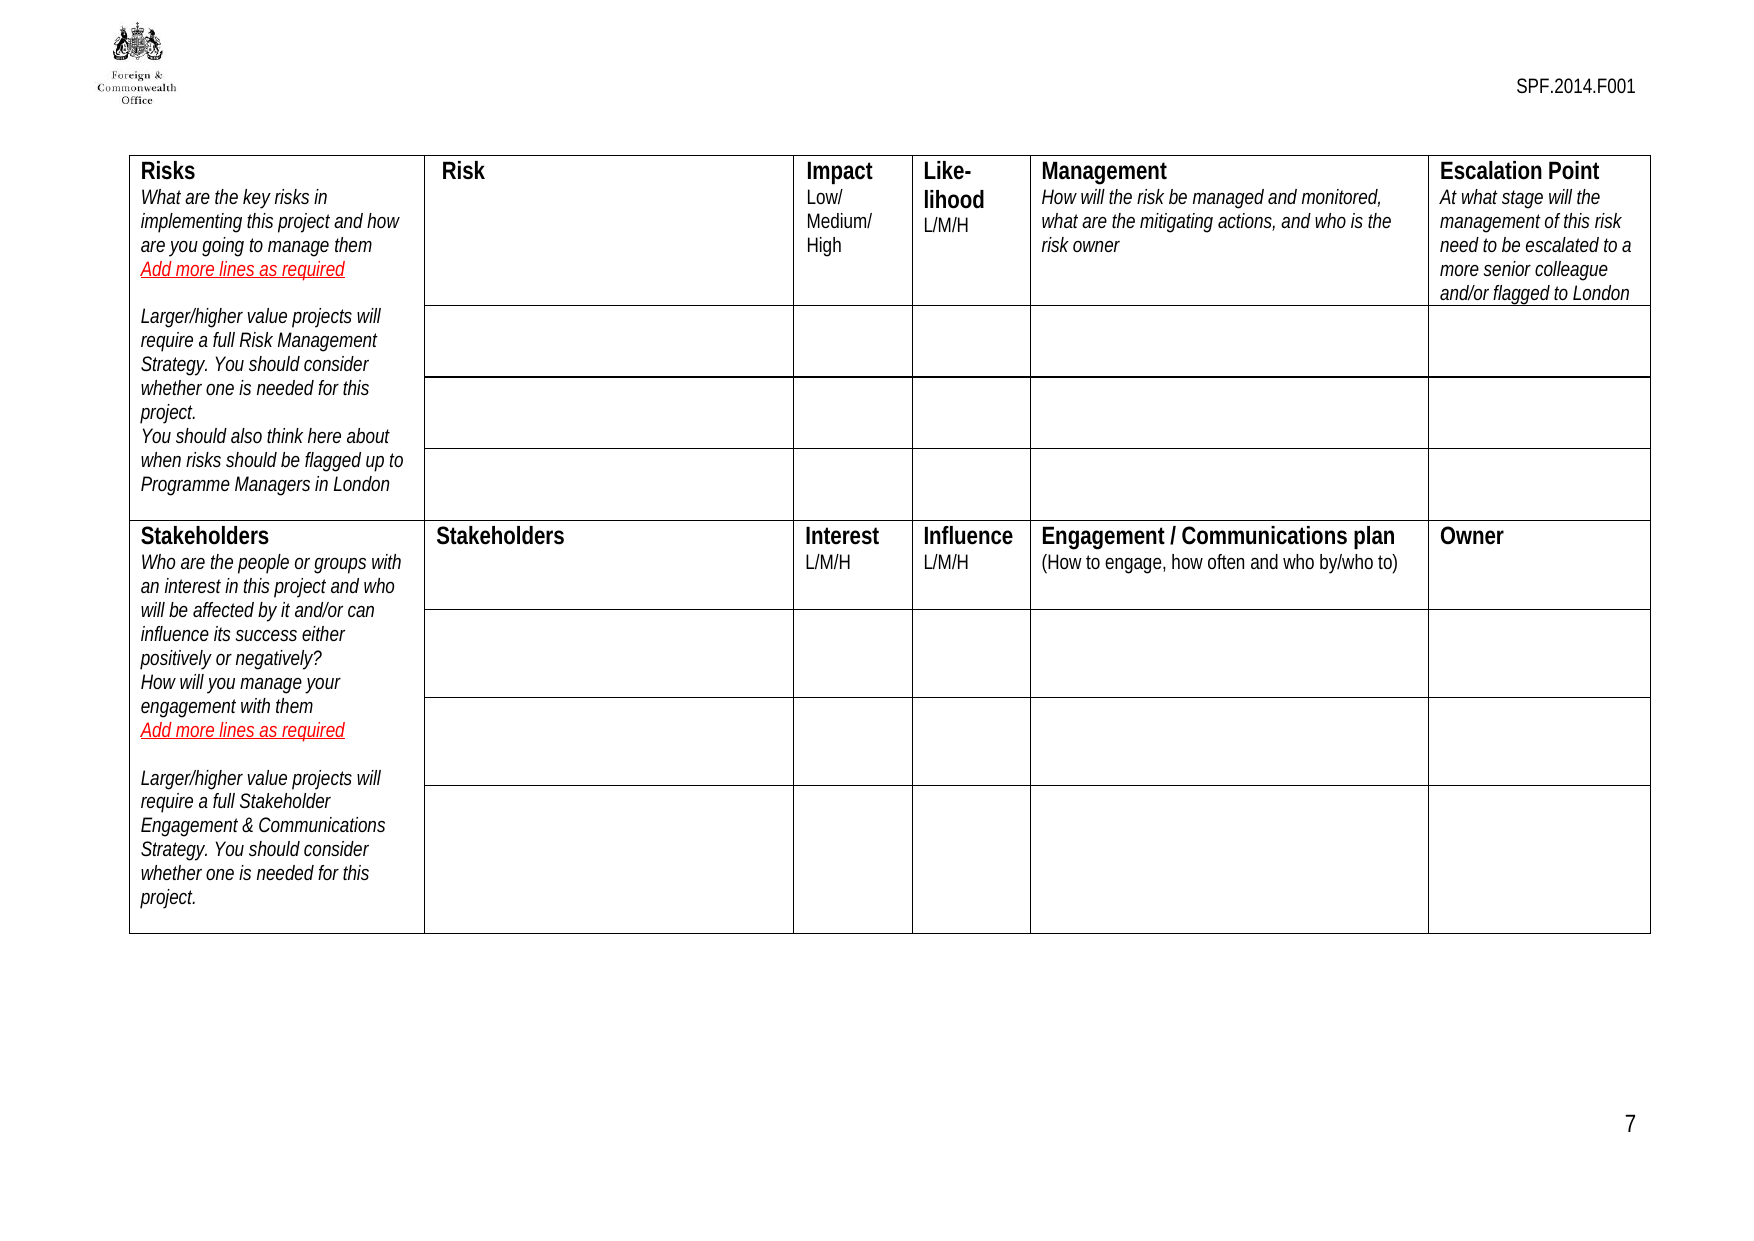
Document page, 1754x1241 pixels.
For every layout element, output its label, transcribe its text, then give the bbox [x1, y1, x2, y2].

table_cell [425, 378, 793, 448]
table_cell [913, 306, 1030, 376]
table_cell [913, 610, 1030, 697]
table_header Risks What are the key risks in implementing this project and how are you going to manage them Add more lines as required Larger/higher value projects will require a full Risk Management Strategy. You should consider whether one is needed for this project. You should also think here about when risks should be flagged up to Programme Managers in London [130, 156, 424, 520]
table_cell [425, 786, 793, 933]
table_cell [425, 449, 793, 520]
table_cell Interest L/M/H [794, 521, 912, 608]
table_cell [1429, 786, 1650, 933]
table_cell [425, 610, 793, 697]
table_header Management How will the risk be managed and monitored, what are the mitigating actions, and who is the risk owner [1031, 156, 1428, 304]
table_cell [1429, 698, 1650, 785]
table_cell Influence L/M/H [913, 521, 1030, 608]
table_cell [794, 786, 912, 933]
table_header Impact Low/ Medium/ High [794, 156, 912, 304]
table_cell [1429, 449, 1650, 520]
table_cell [425, 698, 793, 785]
table_cell [1429, 306, 1650, 376]
table_cell [1031, 378, 1428, 448]
table_cell [1031, 786, 1428, 933]
table_cell [913, 378, 1030, 448]
table_cell Owner [1429, 521, 1650, 608]
table_cell [913, 786, 1030, 933]
table_cell [794, 449, 912, 520]
table_header Like-lihood L/M/H [913, 156, 1030, 304]
table_cell [1031, 610, 1428, 697]
table_cell [1031, 449, 1428, 520]
table_cell [913, 449, 1030, 520]
table_cell [794, 698, 912, 785]
table_cell Stakeholders [425, 521, 793, 608]
table_cell [794, 610, 912, 697]
table_header Risk [425, 156, 793, 304]
table_cell [1031, 306, 1428, 376]
table_cell [1429, 610, 1650, 697]
table_cell [913, 698, 1030, 785]
table_header Escalation Point At what stage will the management of this risk need to be escalated to a more senior colleague and/or flagged to London [1429, 156, 1650, 304]
table_cell [1031, 698, 1428, 785]
table_cell [425, 306, 793, 376]
table_cell [794, 378, 912, 448]
table_cell Engagement / Communications plan (How to engage, how often and who by/who to) [1031, 521, 1428, 608]
table_cell [794, 306, 912, 376]
table_cell Stakeholders Who are the people or groups with an interest in this project and who will be affected by it and/or can influence its success either positively or negatively? How will you manage your engagement with them Add more lines as required Larger/higher value projects will require a full Stakeholder Engagement & Communications Strategy. You should consider whether one is needed for this project. [130, 521, 424, 933]
table_cell [1429, 378, 1650, 448]
